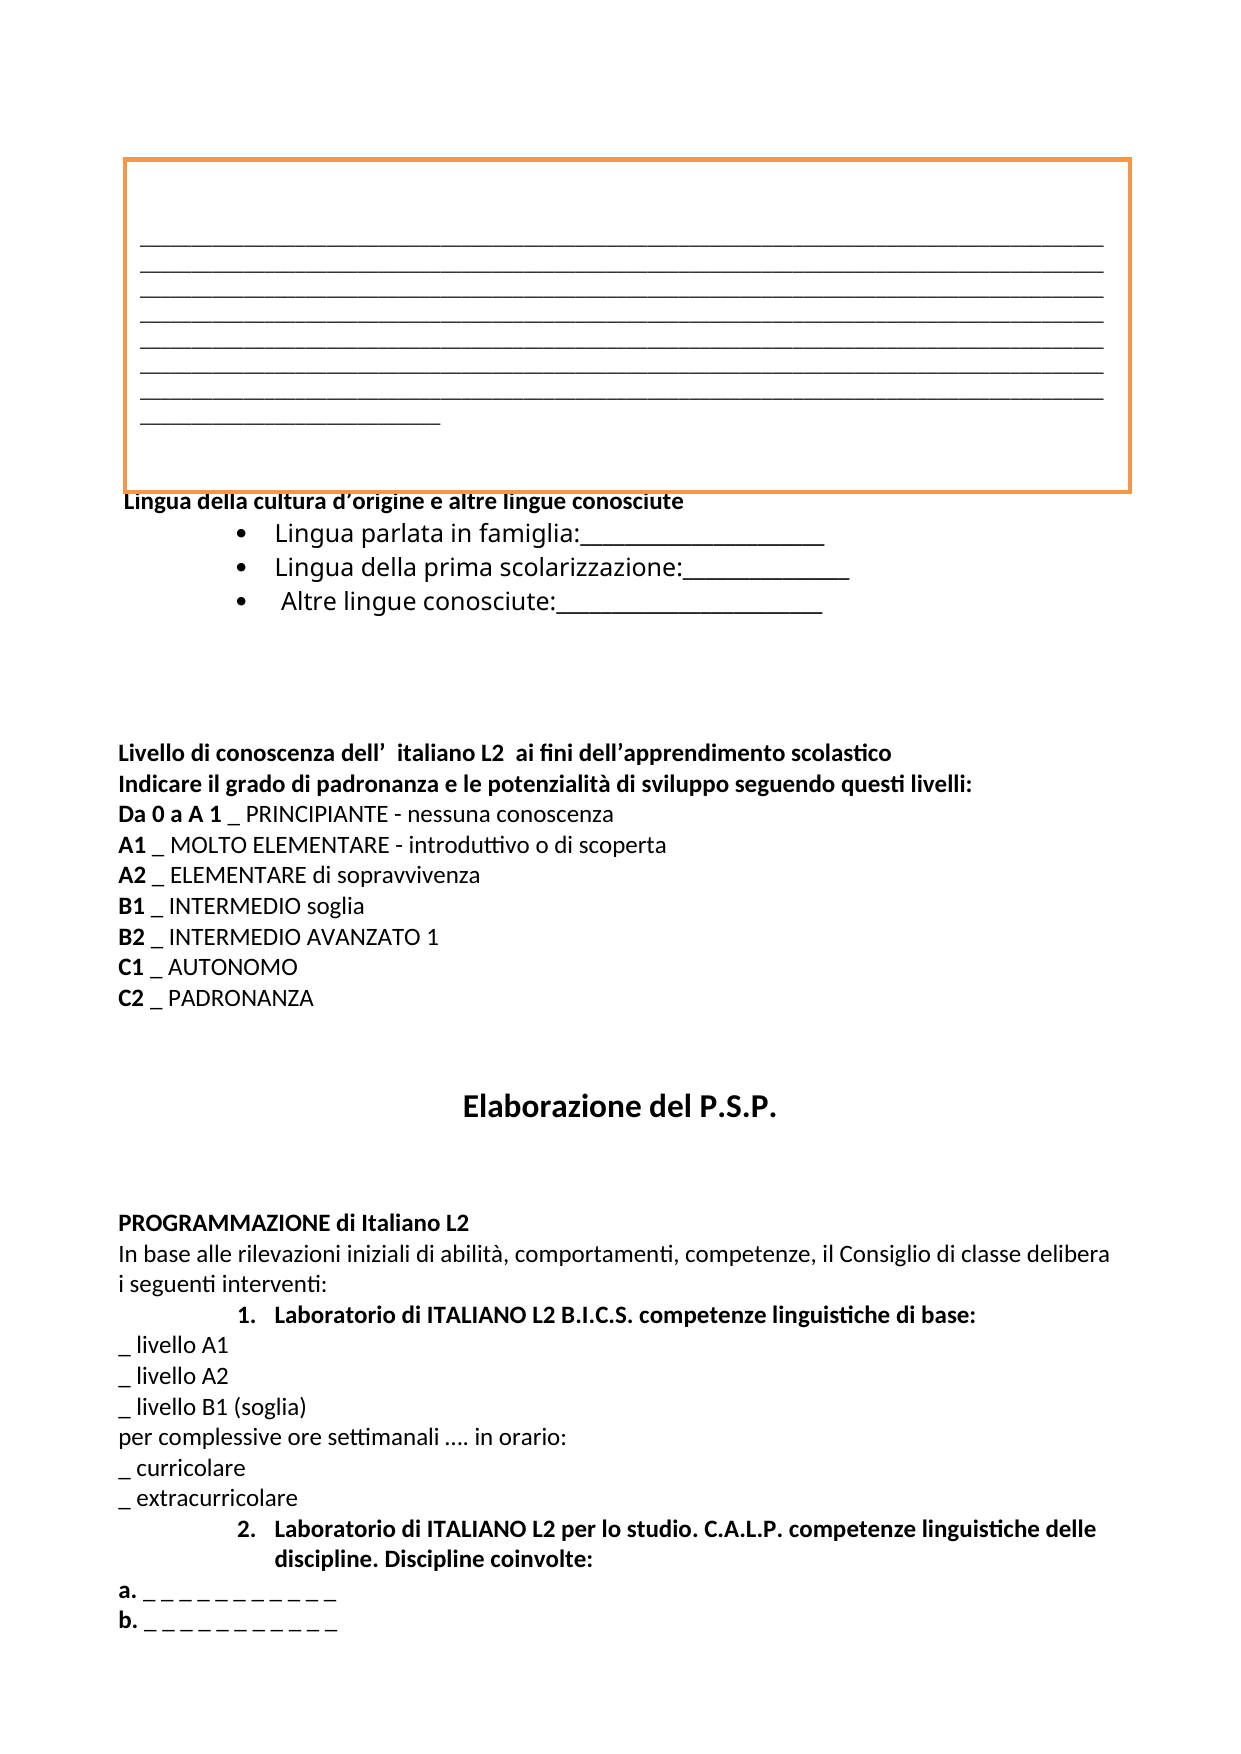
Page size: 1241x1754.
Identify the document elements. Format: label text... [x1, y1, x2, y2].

text A2 _ ELEMENTARE di sopravvivenza [118, 860, 1122, 890]
text B2 _ INTERMEDIO AVANZATO 1 [118, 921, 1122, 951]
list Lingua parlata in famiglia:______________________ [237, 515, 1122, 549]
text per complessive ore settimanali …. in orario: [118, 1421, 1122, 1452]
list Lingua della prima scolarizzazione:_______________ [237, 549, 1122, 583]
text A1 _ MOLTO ELEMENTARE - introduttivo o di scoperta [118, 829, 1122, 860]
text PROGRAMMAZIONE di Italiano L2 [118, 1207, 1122, 1238]
text _ extracurricolare [118, 1482, 1122, 1513]
list Laboratorio di ITALIANO L2 per lo studio. C.A.L.P. competenze linguistiche delle discipline. Discipline coinvolte: [237, 1513, 1122, 1574]
text _ livello A1 [118, 1329, 1122, 1360]
text Elaborazione del P.S.P. [118, 1085, 1122, 1126]
text Indicare il grado di padronanza e le potenzialità di sviluppo seguendo questi livelli: [118, 768, 1122, 799]
text C2 _ PADRONANZA [118, 982, 1122, 1012]
text Livello di conoscenza dell’ italiano L2 ai fini dell’apprendimento scolastico [118, 738, 1122, 768]
text _ curricolare [118, 1452, 1122, 1482]
text _ livello A2 [118, 1360, 1122, 1391]
text C1 _ AUTONOMO [118, 951, 1122, 982]
list Altre lingue conosciute:________________________ [237, 583, 1122, 618]
text b. _ _ _ _ _ _ _ _ _ _ _ [118, 1604, 1122, 1635]
text Lingua della cultura d’origine e altre lingue conosciute [118, 485, 1122, 515]
text In base alle rilevazioni iniziali di abilità, comportamenti, competenze, il Consiglio di classe delibera i seguenti interventi: [118, 1238, 1122, 1299]
list Laboratorio di ITALIANO L2 B.I.C.S. competenze linguistiche di base: [237, 1299, 1122, 1329]
text _ livello B1 (soglia) [118, 1391, 1122, 1421]
text Da 0 a A 1 _ PRINCIPIANTE - nessuna conoscenza [118, 799, 1122, 829]
text a. _ _ _ _ _ _ _ _ _ _ _ [118, 1574, 1122, 1604]
text B1 _ INTERMEDIO soglia [118, 890, 1122, 921]
